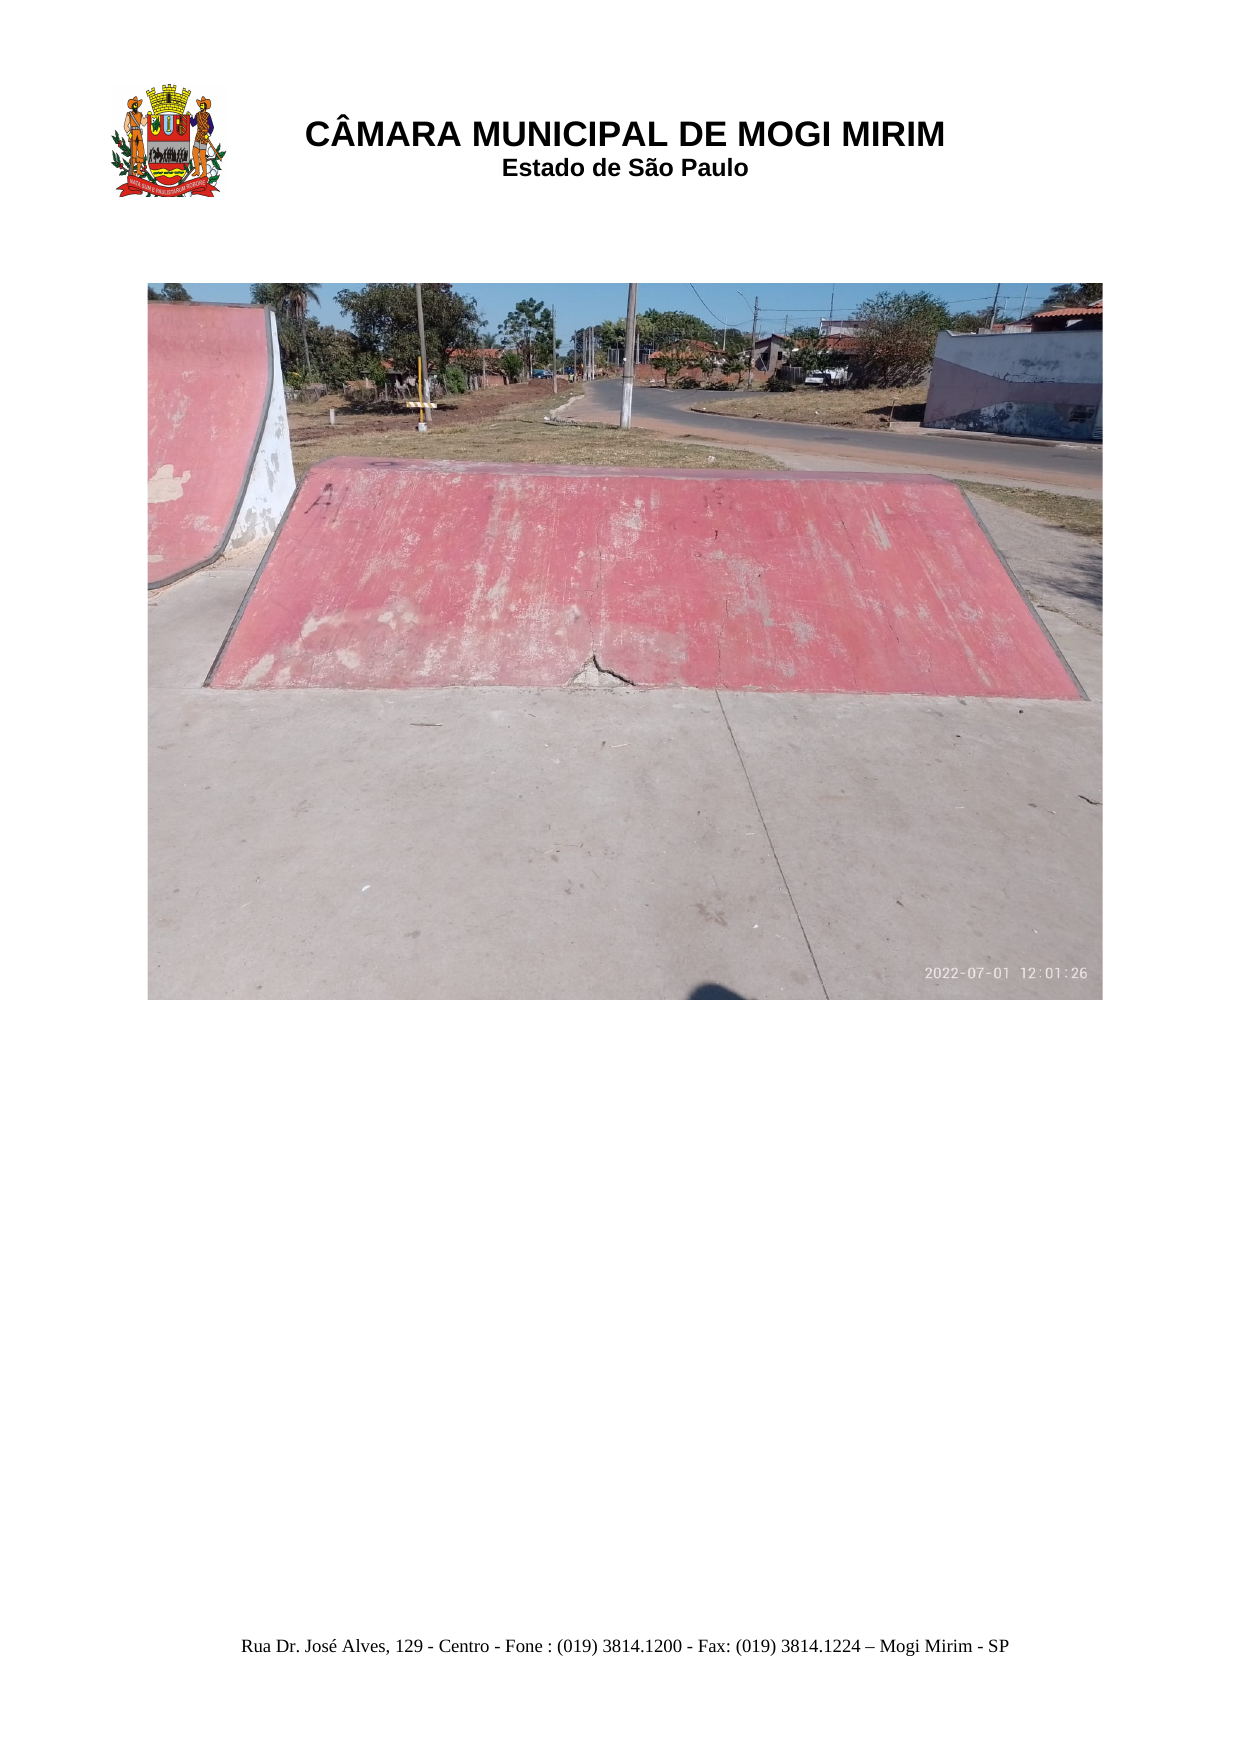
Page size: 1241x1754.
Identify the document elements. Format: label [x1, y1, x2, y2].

picture [110, 84, 227, 197]
picture [147, 283, 1103, 1000]
